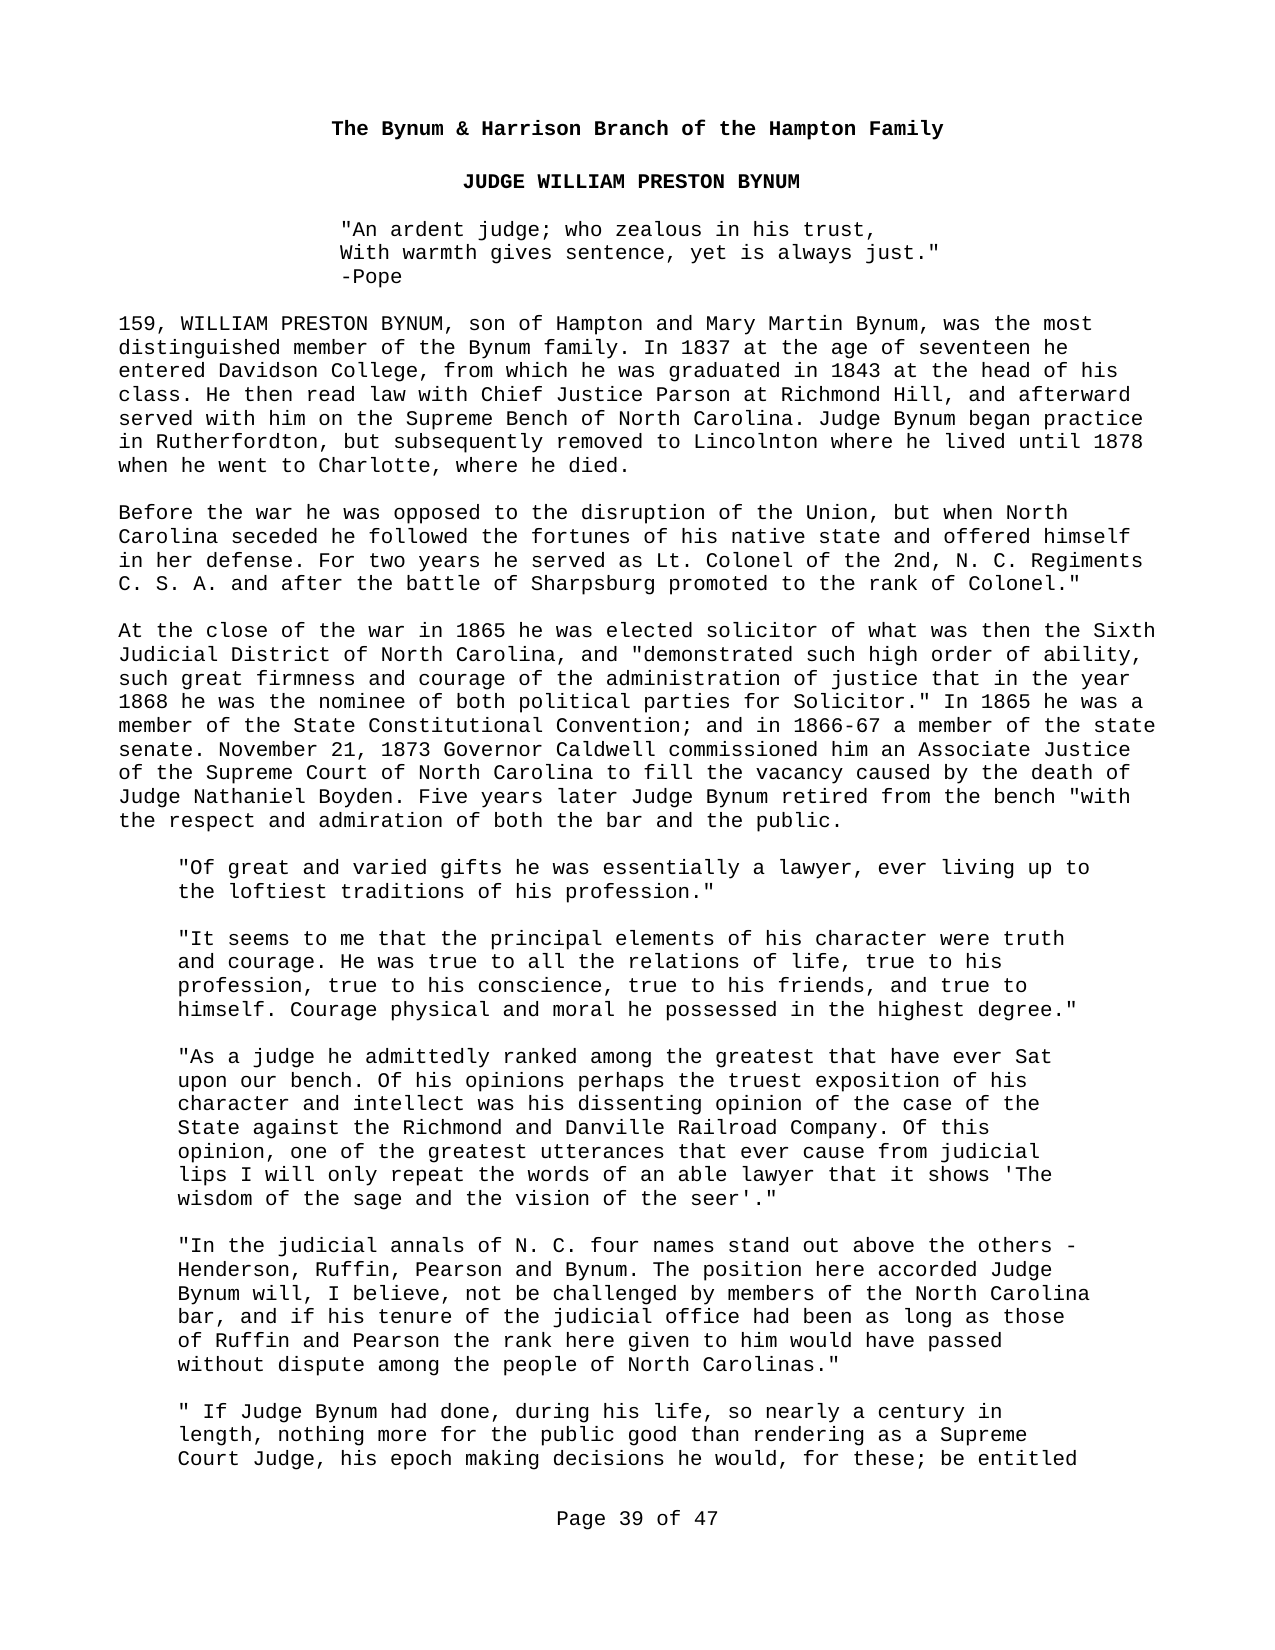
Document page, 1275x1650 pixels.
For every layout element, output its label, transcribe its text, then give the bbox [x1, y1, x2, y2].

text "In the judicial annals of N. C. four names stand out above the others - Henderson, Ruffin, Pearson and Bynum. The position here accorded Judge Bynum will, I believe, not be challenged by members of the North Carolina bar, and if his tenure of the judicial office had been as long as those of Ruffin and Pearson the rank here given to him would have passed without dispute among the people of North Carolinas." [177, 1235, 1098, 1377]
text JUDGE WILLIAM PRESTON BYNUM [118, 171, 1157, 195]
text "It seems to me that the principal elements of his character were truth and courage. He was true to all the relations of life, true to his profession, true to his conscience, true to his friends, and true to himself. Courage physical and moral he possessed in the highest degree." [177, 928, 1098, 1022]
text Before the war he was opposed to the disruption of the Union, but when North Carolina seceded he followed the fortunes of his native state and offered himself in her defense. For two years he served as Lt. Colonel of the 2nd, N. C. Regiments C. S. A. and after the battle of Sharpsburg promoted to the rank of Colonel." [118, 502, 1157, 597]
text -Pope [340, 266, 1157, 289]
text "As a judge he admittedly ranked among the greatest that have ever Sat upon our bench. Of his opinions perhaps the truest exposition of his character and intellect was his dissenting opinion of the case of the State against the Richmond and Danville Railroad Company. Of this opinion, one of the greatest utterances that ever cause from judicial lips I will only repeat the words of an able lawyer that it shows 'The wisdom of the sage and the vision of the seer'." [177, 1046, 1098, 1212]
text 159, WILLIAM PRESTON BYNUM, son of Hampton and Mary Martin Bynum, was the most distinguished member of the Bynum family. In 1837 at the age of seventeen he entered Davidson College, from which he was graduated in 1843 at the head of his class. He then read law with Chief Justice Parson at Richmond Hill, and afterward served with him on the Supreme Bench of North Carolina. Judge Bynum began practice in Rutherfordton, but subsequently removed to Lincolnton where he lived until 1878 when he went to Charlotte, where he died. [118, 313, 1157, 479]
text With warmth gives sentence, yet is always just." [340, 242, 1157, 266]
text "An ardent judge; who zealous in his trust, [340, 218, 1157, 242]
text At the close of the war in 1865 he was elected solicitor of what was then the Sixth Judicial District of North Carolina, and "demonstrated such high order of ability, such great firmness and courage of the administration of justice that in the year 1868 he was the nominee of both political parties for Solicitor." In 1865 he was a member of the State Constitutional Convention; and in 1866-67 a member of the state senate. November 21, 1873 Governor Caldwell commissioned him an Associate Justice of the Supreme Court of North Carolina to fill the vacancy caused by the death of Judge Nathaniel Boyden. Five years later Judge Bynum retired from the bench "with the respect and admiration of both the bar and the public. [118, 621, 1157, 833]
text "Of great and varied gifts he was essentially a lawyer, ever living up to the loftiest traditions of his profession." [177, 857, 1098, 904]
text " If Judge Bynum had done, during his life, so nearly a century in length, nothing more for the public good than rendering as a Supreme Court Judge, his epoch making decisions he would, for these; be entitled [177, 1401, 1098, 1472]
